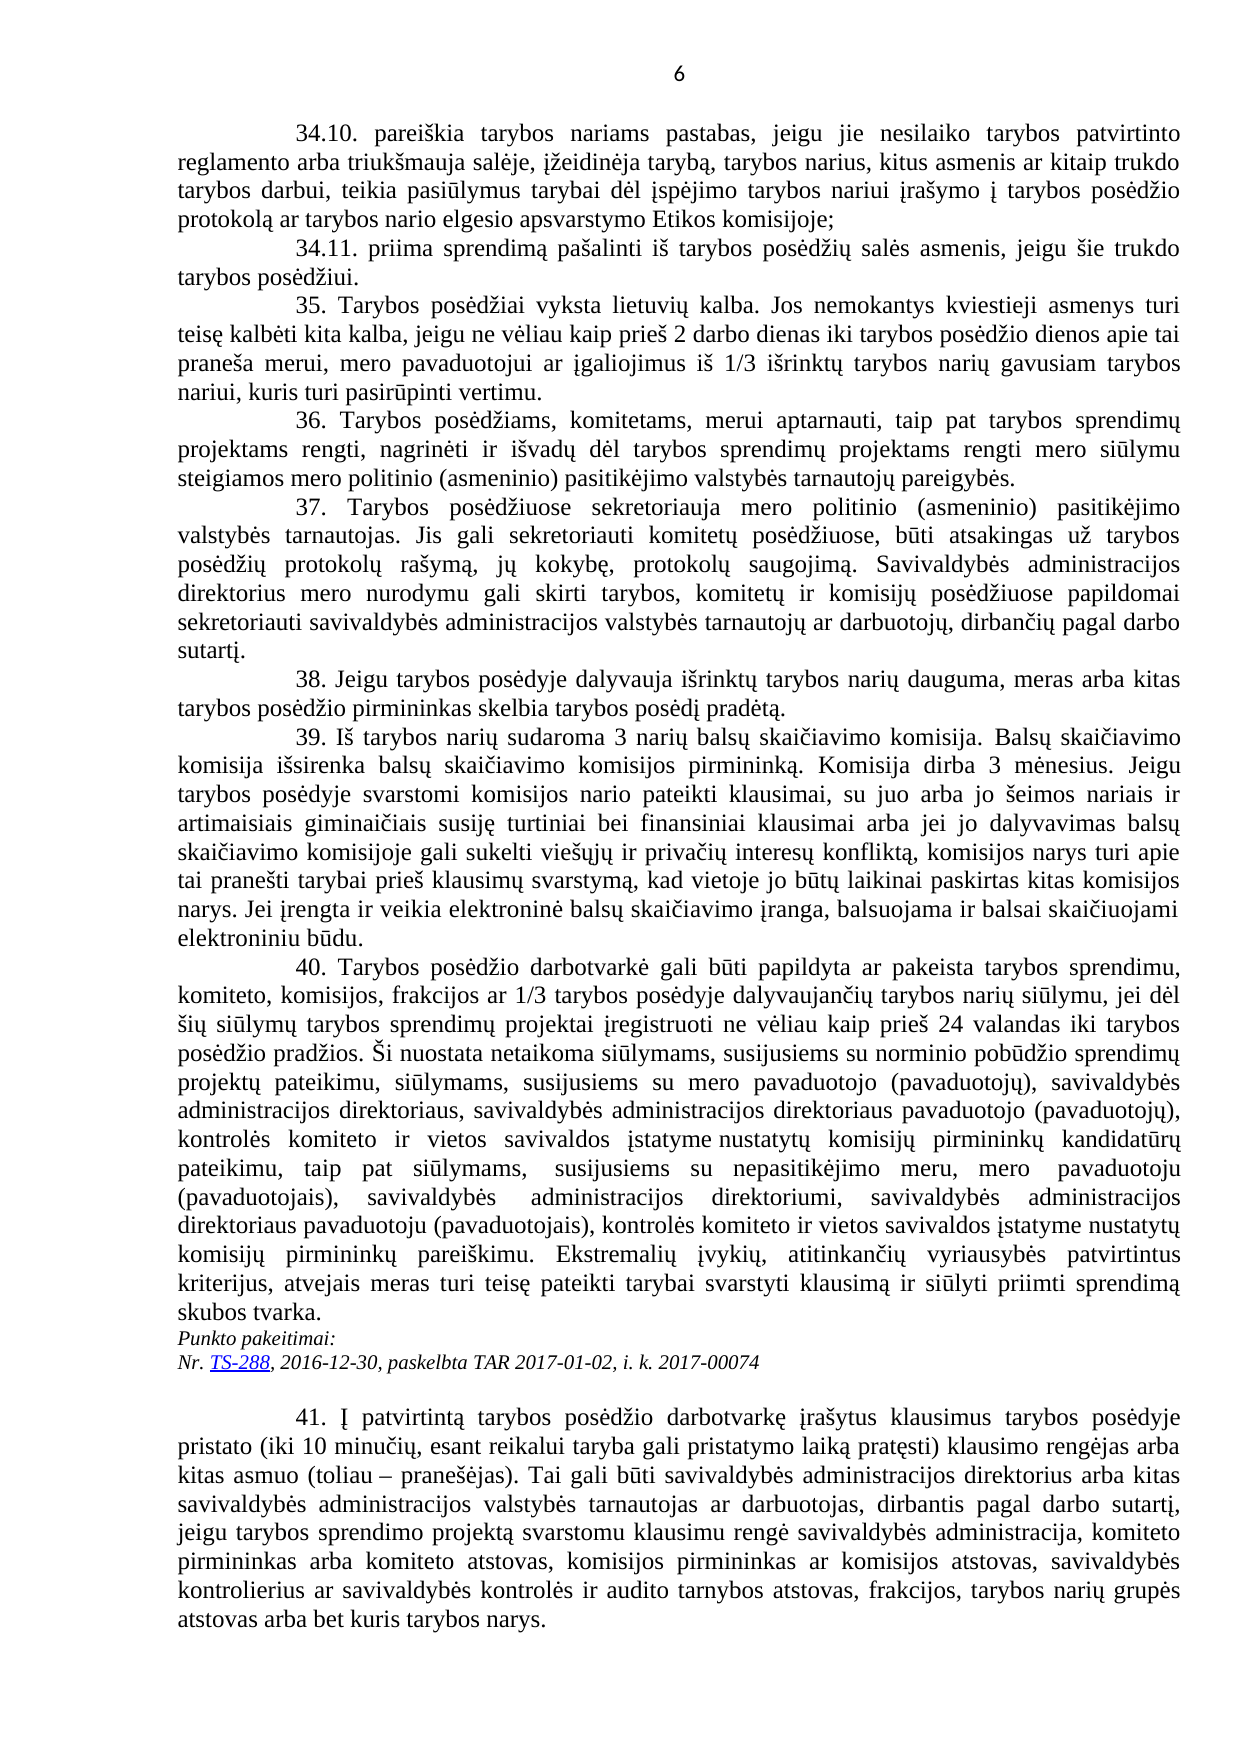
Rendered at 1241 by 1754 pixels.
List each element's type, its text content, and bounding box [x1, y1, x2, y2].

text Punkto pakeitimai: [177, 1326, 1181, 1350]
text 40. Tarybos posėdžio darbotvarkė gali būti papildyta ar pakeista tarybos sprendimu, komiteto, komisijos, frakcijos ar 1/3 tarybos posėdyje dalyvaujančių tarybos narių siūlymu, jei dėl šių siūlymų tarybos sprendimų projektai įregistruoti ne vėliau kaip prieš 24 valandas iki tarybos posėdžio pradžios. Ši nuostata netaikoma siūlymams, susijusiems su norminio pobūdžio sprendimų projektų pateikimu, siūlymams, susijusiems su mero pavaduotojo (pavaduotojų), savivaldybės administracijos direktoriaus, savivaldybės administracijos direktoriaus pavaduotojo (pavaduotojų), kontrolės komiteto ir vietos savivaldos įstatyme nustatytų komisijų pirmininkų kandidatūrų pateikimu, taip pat siūlymams, susijusiems su nepasitikėjimo meru, mero pavaduotoju (pavaduotojais), savivaldybės administracijos direktoriumi, savivaldybės administracijos direktoriaus pavaduotoju (pavaduotojais), kontrolės komiteto ir vietos savivaldos įstatyme nustatytų komisijų pirmininkų pareiškimu. Ekstremalių įvykių, atitinkančių vyriausybės patvirtintus kriterijus, atvejais meras turi teisę pateikti tarybai svarstyti klausimą ir siūlyti priimti sprendimą skubos tvarka. [177, 952, 1181, 1326]
text 38. Jeigu tarybos posėdyje dalyvauja išrinktų tarybos narių dauguma, meras arba kitas tarybos posėdžio pirmininkas skelbia tarybos posėdį pradėtą. [177, 664, 1181, 722]
text 34.10. pareiškia tarybos nariams pastabas, jeigu jie nesilaiko tarybos patvirtinto reglamento arba triukšmauja salėje, įžeidinėja tarybą, tarybos narius, kitus asmenis ar kitaip trukdo tarybos darbui, teikia pasiūlymus tarybai dėl įspėjimo tarybos nariui įrašymo į tarybos posėdžio protokolą ar tarybos nario elgesio apsvarstymo Etikos komisijoje; [177, 118, 1181, 233]
text 36. Tarybos posėdžiams, komitetams, merui aptarnauti, taip pat tarybos sprendimų projektams rengti, nagrinėti ir išvadų dėl tarybos sprendimų projektams rengti mero siūlymu steigiamos mero politinio (asmeninio) pasitikėjimo valstybės tarnautojų pareigybės. [177, 406, 1181, 492]
text 35. Tarybos posėdžiai vyksta lietuvių kalba. Jos nemokantys kviestieji asmenys turi teisę kalbėti kita kalba, jeigu ne vėliau kaip prieš 2 darbo dienas iki tarybos posėdžio dienos apie tai praneša merui, mero pavaduotojui ar įgaliojimus iš 1/3 išrinktų tarybos narių gavusiam tarybos nariui, kuris turi pasirūpinti vertimu. [177, 291, 1181, 406]
text 41. Į patvirtintą tarybos posėdžio darbotvarkę įrašytus klausimus tarybos posėdyje pristato (iki 10 minučių, esant reikalui taryba gali pristatymo laiką pratęsti) klausimo rengėjas arba kitas asmuo (toliau – pranešėjas). Tai gali būti savivaldybės administracijos direktorius arba kitas savivaldybės administracijos valstybės tarnautojas ar darbuotojas, dirbantis pagal darbo sutartį, jeigu tarybos sprendimo projektą svarstomu klausimu rengė savivaldybės administracija, komiteto pirmininkas arba komiteto atstovas, komisijos pirmininkas ar komisijos atstovas, savivaldybės kontrolierius ar savivaldybės kontrolės ir audito tarnybos atstovas, frakcijos, tarybos narių grupės atstovas arba bet kuris tarybos narys. [177, 1402, 1181, 1632]
text 34.11. priima sprendimą pašalinti iš tarybos posėdžių salės asmenis, jeigu šie trukdo tarybos posėdžiui. [177, 233, 1181, 291]
text 39. Iš tarybos narių sudaroma 3 narių balsų skaičiavimo komisija. Balsų skaičiavimo komisija išsirenka balsų skaičiavimo komisijos pirmininką. Komisija dirba 3 mėnesius. Jeigu tarybos posėdyje svarstomi komisijos nario pateikti klausimai, su juo arba jo šeimos nariais ir artimaisiais giminaičiais susiję turtiniai bei finansiniai klausimai arba jei jo dalyvavimas balsų skaičiavimo komisijoje gali sukelti viešųjų ir privačių interesų konfliktą, komisijos narys turi apie tai pranešti tarybai prieš klausimų svarstymą, kad vietoje jo būtų laikinai paskirtas kitas komisijos narys. Jei įrengta ir veikia elektroninė balsų skaičiavimo įranga, balsuojama ir balsai skaičiuojami elektroniniu būdu. [177, 722, 1181, 952]
text 37. Tarybos posėdžiuose sekretoriauja mero politinio (asmeninio) pasitikėjimo valstybės tarnautojas. Jis gali sekretoriauti komitetų posėdžiuose, būti atsakingas už tarybos posėdžių protokolų rašymą, jų kokybę, protokolų saugojimą. Savivaldybės administracijos direktorius mero nurodymu gali skirti tarybos, komitetų ir komisijų posėdžiuose papildomai sekretoriauti savivaldybės administracijos valstybės tarnautojų ar darbuotojų, dirbančių pagal darbo sutartį. [177, 492, 1181, 664]
text Nr. TS-288, 2016-12-30, paskelbta TAR 2017-01-02, i. k. 2017-00074 [177, 1350, 1181, 1374]
